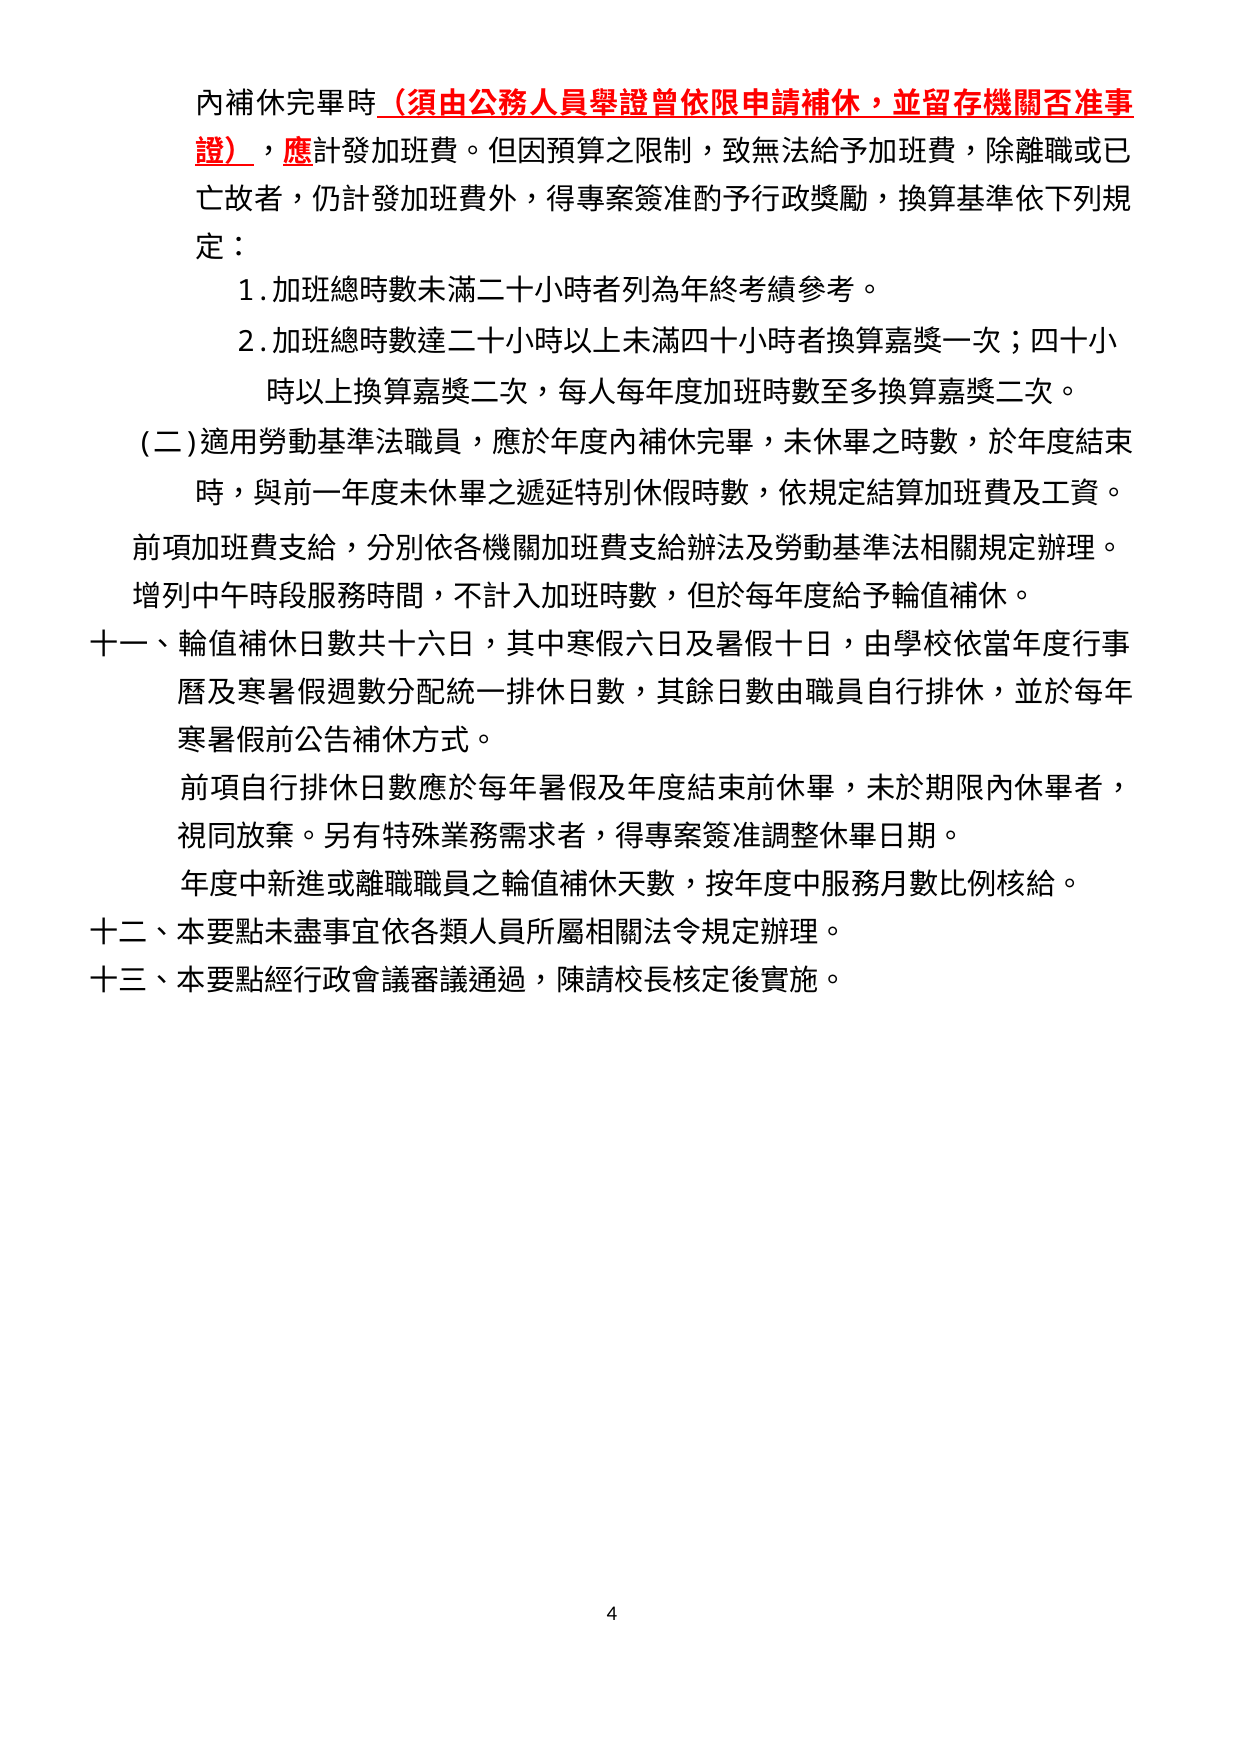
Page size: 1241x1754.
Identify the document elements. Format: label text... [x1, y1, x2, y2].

text 年度中新進或離職職員之輪值補休天數，按年度中服務月數比例核給。 [178, 856, 1134, 904]
text 十二、本要點未盡事宜依各類人員所屬相關法令規定辦理。 [89, 904, 1134, 952]
text 2.加班總時數達二十小時以上未滿四十小時者換算嘉獎一次；四十小時以上換算嘉獎二次，每人每年度加班時數至多換算嘉獎二次。 [237, 317, 1134, 411]
text 1.加班總時數未滿二十小時者列為年終考績參考。 [237, 267, 1134, 309]
text 內補休完畢時（須由公務人員舉證曾依限申請補休，並留存機關否准事證），應計發加班費。但因預算之限制，致無法給予加班費，除離職或已亡故者，仍計發加班費外，得專案簽准酌予行政獎勵，換算基準依下列規定： [136, 75, 1134, 267]
text 十一、輪值補休日數共十六日，其中寒假六日及暑假十日，由學校依當年度行事曆及寒暑假週數分配統一排休日數，其餘日數由職員自行排休，並於每年寒暑假前公告補休方式。 [89, 616, 1134, 760]
text 十三、本要點經行政會議審議通過，陳請校長核定後實施。 [89, 952, 1134, 1000]
text (二)適用勞動基準法職員，應於年度內補休完畢，未休畢之時數，於年度結束時，與前一年度未休畢之遞延特別休假時數，依規定結算加班費及工資。 [136, 419, 1134, 512]
text 前項加班費支給，分別依各機關加班費支給辦法及勞動基準法相關規定辦理。 [133, 521, 1134, 568]
text 前項自行排休日數應於每年暑假及年度結束前休畢，未於期限內休畢者，視同放棄。另有特殊業務需求者，得專案簽准調整休畢日期。 [178, 760, 1134, 856]
text 增列中午時段服務時間，不計入加班時數，但於每年度給予輪值補休。 [133, 568, 1134, 616]
